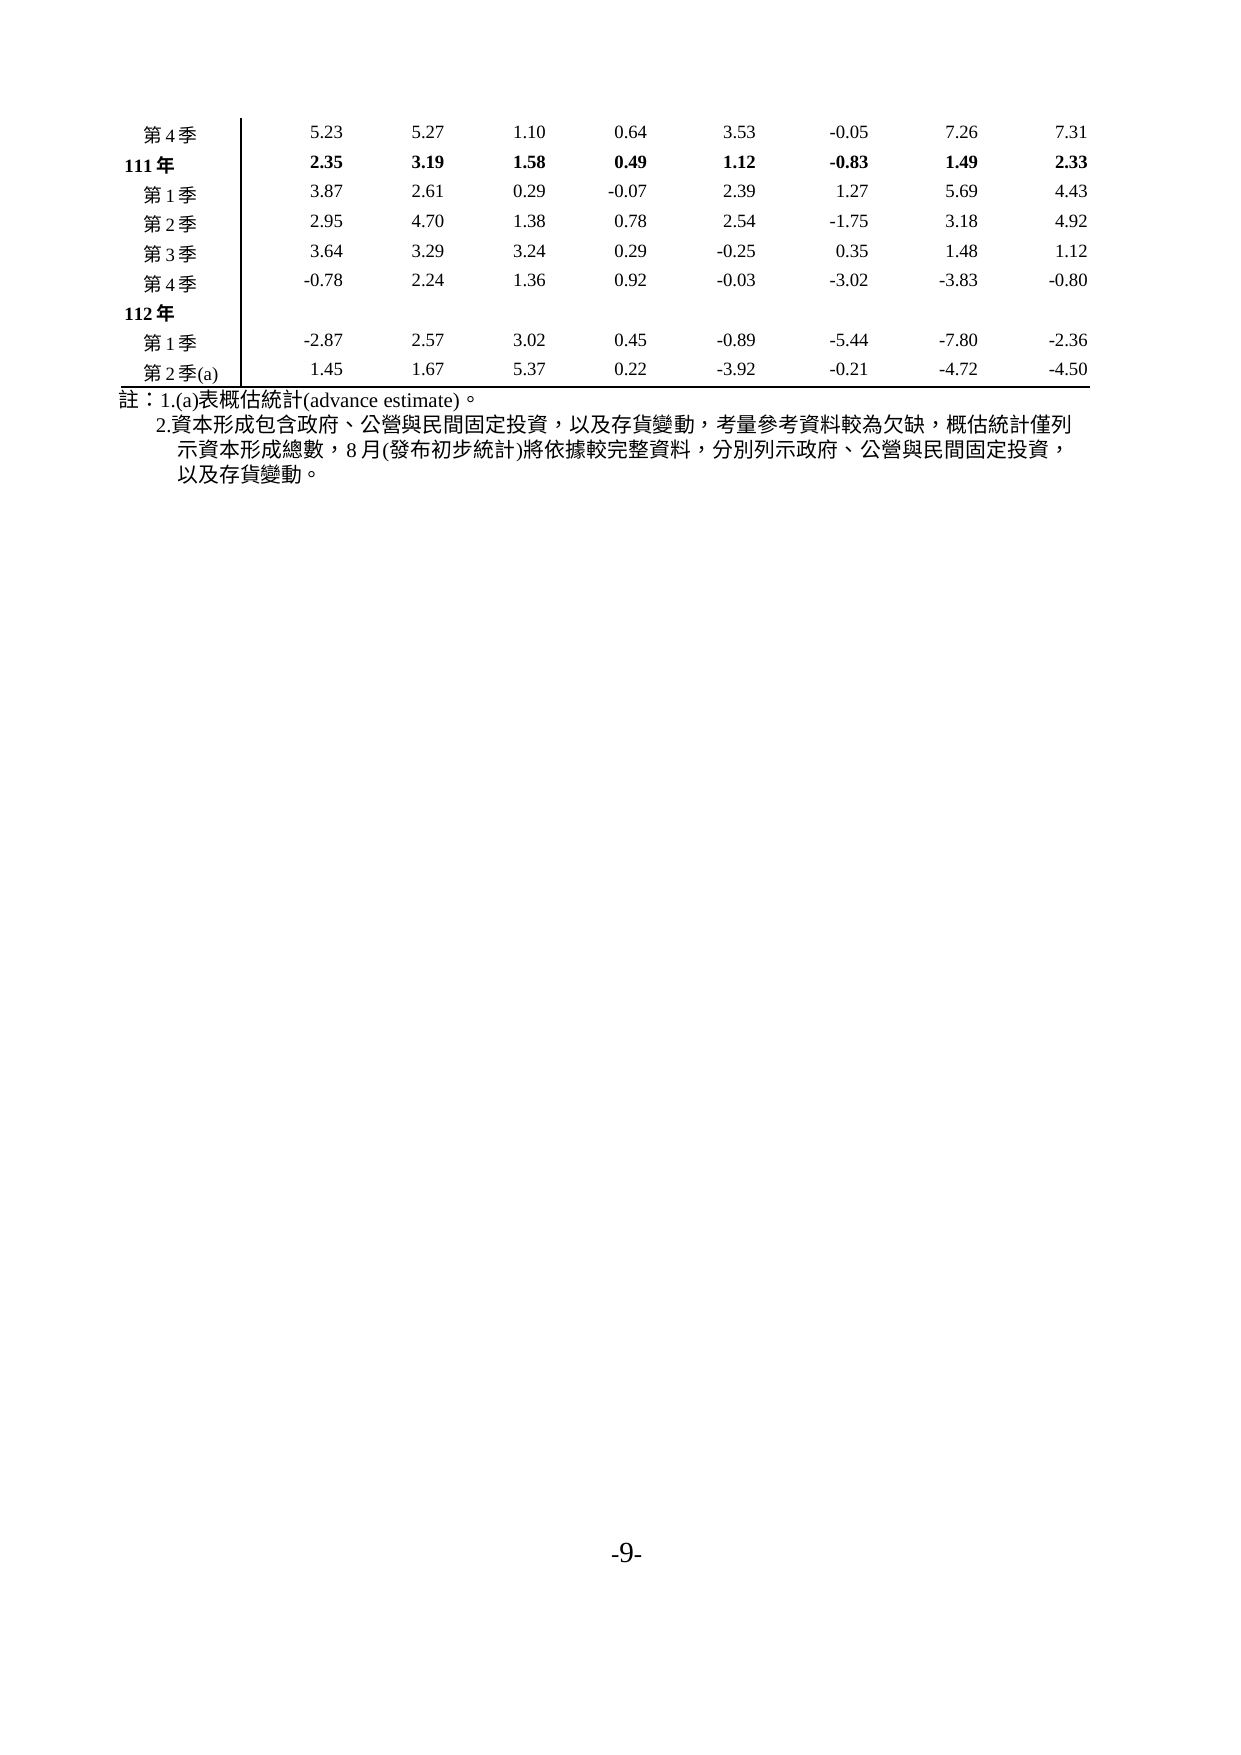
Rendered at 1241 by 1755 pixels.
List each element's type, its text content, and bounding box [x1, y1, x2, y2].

table_cell -0.03 [650, 267, 758, 296]
text 註：1.(a)表概估統計(advance estimate)。 [118, 388, 1080, 413]
table_cell 1.67 [346, 356, 447, 386]
table_cell -0.21 [759, 356, 871, 386]
table_cell [447, 296, 548, 326]
table_cell 3.29 [346, 237, 447, 267]
table_cell 第3季 [121, 237, 240, 267]
table_cell 2.33 [981, 148, 1090, 178]
table_cell 1.45 [242, 356, 346, 386]
table_cell 5.27 [346, 118, 447, 148]
table_cell 第4季 [121, 118, 240, 148]
table_cell -3.92 [650, 356, 758, 386]
table_cell 1.10 [447, 118, 548, 148]
table_cell 3.19 [346, 148, 447, 178]
table_cell 2.61 [346, 178, 447, 207]
table_cell 3.64 [242, 237, 346, 267]
table_cell -0.80 [981, 267, 1090, 296]
table_cell 2.57 [346, 326, 447, 356]
table_cell [650, 296, 758, 326]
table_cell 0.64 [549, 118, 650, 148]
table_cell 0.92 [549, 267, 650, 296]
table_cell -2.36 [981, 326, 1090, 356]
table_cell 3.24 [447, 237, 548, 267]
table_cell 1.48 [871, 237, 981, 267]
table_cell 3.87 [242, 178, 346, 207]
table_cell 7.26 [871, 118, 981, 148]
table_cell -4.72 [871, 356, 981, 386]
table_cell 111年 [121, 148, 240, 178]
table_cell 0.78 [549, 208, 650, 237]
table_cell -2.87 [242, 326, 346, 356]
table_cell 4.70 [346, 208, 447, 237]
table_cell 5.69 [871, 178, 981, 207]
table_cell 1.58 [447, 148, 548, 178]
table_cell 2.95 [242, 208, 346, 237]
table_cell 0.35 [759, 237, 871, 267]
table_cell [759, 296, 871, 326]
table_cell 第2季 [121, 208, 240, 237]
table_cell -5.44 [759, 326, 871, 356]
table_cell 第4季 [121, 267, 240, 296]
table_cell 第2季(a) [121, 356, 240, 386]
table_cell 1.36 [447, 267, 548, 296]
table_cell 0.29 [549, 237, 650, 267]
table_cell 5.23 [242, 118, 346, 148]
table_cell 2.35 [242, 148, 346, 178]
table_cell -3.02 [759, 267, 871, 296]
table_cell 1.49 [871, 148, 981, 178]
table_cell 3.53 [650, 118, 758, 148]
table_cell 0.22 [549, 356, 650, 386]
table_cell 0.29 [447, 178, 548, 207]
table_cell 5.37 [447, 356, 548, 386]
table_cell [549, 296, 650, 326]
table_cell 1.27 [759, 178, 871, 207]
table_cell 2.54 [650, 208, 758, 237]
table_cell -0.05 [759, 118, 871, 148]
table_cell 第1季 [121, 178, 240, 207]
table_cell 第1季 [121, 326, 240, 356]
table_cell 2.24 [346, 267, 447, 296]
table_cell 3.18 [871, 208, 981, 237]
table_cell 0.45 [549, 326, 650, 356]
table_cell -0.78 [242, 267, 346, 296]
table_cell 4.43 [981, 178, 1090, 207]
table_cell -0.25 [650, 237, 758, 267]
table_cell -7.80 [871, 326, 981, 356]
table_cell 2.39 [650, 178, 758, 207]
table_cell -0.83 [759, 148, 871, 178]
table_cell -1.75 [759, 208, 871, 237]
table_cell 7.31 [981, 118, 1090, 148]
table_cell [346, 296, 447, 326]
table_cell -4.50 [981, 356, 1090, 386]
table_cell [242, 296, 346, 326]
table_cell 0.49 [549, 148, 650, 178]
table_cell [981, 296, 1090, 326]
table_cell 112年 [121, 296, 240, 326]
table_cell -0.07 [549, 178, 650, 207]
table_cell -3.83 [871, 267, 981, 296]
table_cell -0.89 [650, 326, 758, 356]
table_cell 4.92 [981, 208, 1090, 237]
table_cell 1.12 [650, 148, 758, 178]
table_cell 1.12 [981, 237, 1090, 267]
text 2.資本形成包含政府、公營與民間固定投資，以及存貨變動，考量參考資料較為欠缺，概估統計僅列示資本形成總數，8月(發布初步統計)將依據較完整資料，分別列示政府、公營與民間固定投資，以及存貨變動。 [150, 413, 1072, 488]
table_cell 1.38 [447, 208, 548, 237]
table_cell 3.02 [447, 326, 548, 356]
table_cell [871, 296, 981, 326]
